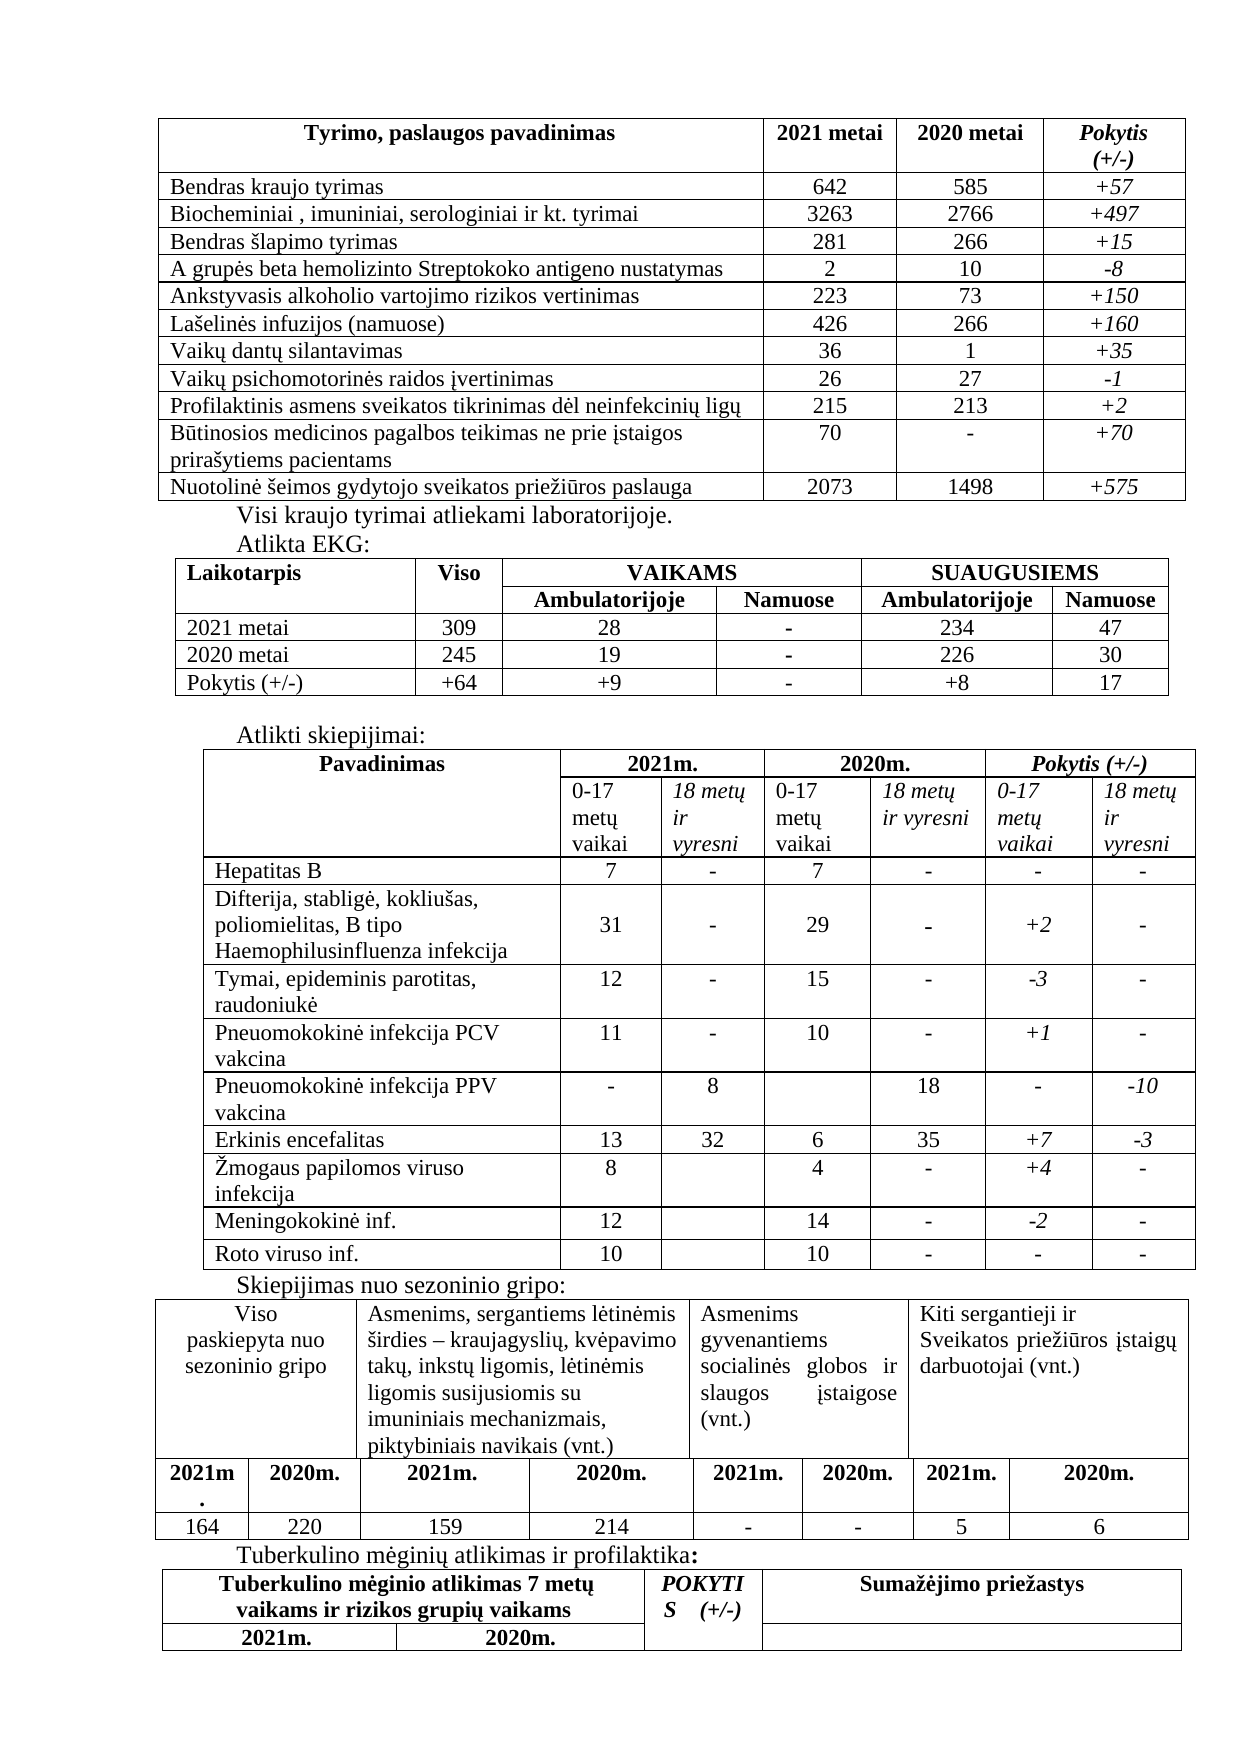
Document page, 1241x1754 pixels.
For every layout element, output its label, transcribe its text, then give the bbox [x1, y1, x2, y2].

table_cell +35 [1044, 337, 1185, 364]
table_cell 28 [503, 614, 716, 640]
table_cell 18 metų ir vyresni [662, 778, 764, 856]
table_cell Ambulatorijoje [503, 587, 716, 613]
table_cell 2020m. [803, 1459, 913, 1512]
table_cell Lašelinės infuzijos (namuose) [159, 310, 763, 336]
table_cell [662, 1208, 764, 1239]
table_cell 12 [561, 965, 661, 1018]
table_cell Vaikų dantų silantavimas [159, 337, 763, 364]
table_header Tyrimo, paslaugos pavadinimas [159, 119, 763, 172]
table_cell 220 [249, 1513, 360, 1539]
table_header 2020 metai [897, 119, 1043, 172]
table_cell - [1093, 1208, 1195, 1239]
table_cell -2 [986, 1208, 1092, 1239]
table_cell 29 [765, 885, 870, 964]
table_cell 73 [897, 283, 1043, 309]
table_cell - [662, 1019, 764, 1071]
table_cell 4 [765, 1154, 870, 1206]
table_header Sumažėjimo priežastys [763, 1570, 1181, 1623]
table_cell 2020m. [397, 1624, 644, 1650]
table_header Viso [416, 559, 502, 613]
table_cell 7 [765, 858, 870, 884]
table_cell -10 [1093, 1073, 1195, 1125]
table_cell Roto viruso inf. [204, 1240, 560, 1269]
table_cell - [561, 1073, 661, 1125]
table_cell 1498 [897, 473, 1043, 499]
table_cell [662, 1240, 764, 1269]
table_cell 70 [764, 420, 896, 472]
table_cell - [717, 614, 861, 640]
table_cell Namuose [1053, 587, 1168, 613]
table_cell 309 [416, 614, 502, 640]
table_header 2020m. [765, 750, 985, 776]
table_header VAIKAMS [503, 559, 861, 586]
table_cell - [871, 1154, 985, 1206]
table_cell - [871, 858, 985, 884]
table_cell +2 [986, 885, 1092, 964]
table_cell 10 [765, 1019, 870, 1071]
table_cell 214 [530, 1513, 693, 1539]
table_cell 12 [561, 1208, 661, 1239]
table_cell 10 [897, 255, 1043, 281]
table_cell 26 [764, 365, 896, 391]
table_cell Bendras kraujo tyrimas [159, 173, 763, 199]
table_cell 30 [1053, 641, 1168, 668]
table_cell 13 [561, 1126, 661, 1153]
table_cell 164 [156, 1513, 248, 1539]
table_cell 426 [764, 310, 896, 336]
text Skiepijimas nuo sezoninio gripo: [177, 1270, 1167, 1299]
table_cell 1 [897, 337, 1043, 364]
table_cell 6 [765, 1126, 870, 1153]
table_cell 2020m. [530, 1459, 693, 1512]
table_cell 2020m. [1010, 1459, 1188, 1512]
table_cell 226 [862, 641, 1052, 668]
table_cell - [986, 858, 1092, 884]
table_cell - [986, 1240, 1092, 1269]
table_cell 0-17 metų vaikai [765, 778, 870, 856]
table_cell +497 [1044, 200, 1185, 227]
table_cell 18 metų ir vyresni [1093, 778, 1195, 856]
table_cell - [803, 1513, 913, 1539]
table_cell Ambulatorijoje [862, 587, 1052, 613]
table_cell -8 [1044, 255, 1185, 281]
table_cell 2021m. [914, 1459, 1009, 1512]
table_cell 159 [361, 1513, 529, 1539]
table_cell Profilaktinis asmens sveikatos tikrinimas dėl neinfekcinių ligų [159, 392, 763, 418]
table_cell - [871, 885, 985, 964]
table_cell [765, 1073, 870, 1125]
table_header Pokytis (+/-) [986, 750, 1195, 776]
table_cell 642 [764, 173, 896, 199]
table_cell 31 [561, 885, 661, 964]
table_cell - [694, 1513, 802, 1539]
table_cell +70 [1044, 420, 1185, 472]
table_cell 17 [1053, 669, 1168, 695]
table_header 2021m. [561, 750, 764, 776]
table_cell 2073 [764, 473, 896, 499]
table_cell [662, 1154, 764, 1206]
table_header Viso paskiepyta nuo sezoninio gripo [156, 1300, 356, 1458]
table_cell +15 [1044, 228, 1185, 254]
table_cell +575 [1044, 473, 1185, 499]
table_cell A grupės beta hemolizinto Streptokoko antigeno nustatymas [159, 255, 763, 281]
table_cell - [662, 965, 764, 1018]
table_cell 2021m. [163, 1624, 396, 1650]
table_cell -3 [986, 965, 1092, 1018]
table_cell - [1093, 1019, 1195, 1071]
table_cell - [662, 858, 764, 884]
table_cell - [717, 669, 861, 695]
table_cell - [1093, 1240, 1195, 1269]
table_cell 10 [765, 1240, 870, 1269]
table_cell 266 [897, 310, 1043, 336]
table_cell 2021m. [361, 1459, 529, 1512]
table_cell - [871, 1240, 985, 1269]
table_cell 8 [561, 1154, 661, 1206]
table_cell Difterija, stabligė, kokliušas, poliomielitas, B tipo Haemophilusinfluenza infekcija [204, 885, 560, 964]
text Visi kraujo tyrimai atliekami laboratorijoje. [177, 501, 1167, 529]
table_cell 2020 metai [176, 641, 415, 668]
table_cell - [1093, 1154, 1195, 1206]
table_cell 2021m. [156, 1459, 248, 1512]
table_cell [763, 1624, 1181, 1650]
table_cell 8 [662, 1073, 764, 1125]
table_cell 36 [764, 337, 896, 364]
table_cell 2021 metai [176, 614, 415, 640]
table_cell Vaikų psichomotorinės raidos įvertinimas [159, 365, 763, 391]
table_cell Meningokokinė inf. [204, 1208, 560, 1239]
table_cell - [1093, 965, 1195, 1018]
table_cell - [871, 1019, 985, 1071]
table_cell +150 [1044, 283, 1185, 309]
table_cell Nuotolinė šeimos gydytojo sveikatos priežiūros paslauga [159, 473, 763, 499]
table_cell 32 [662, 1126, 764, 1153]
table_cell Erkinis encefalitas [204, 1126, 560, 1153]
table_cell 2766 [897, 200, 1043, 227]
table_cell +64 [416, 669, 502, 695]
table_cell Ankstyvasis alkoholio vartojimo rizikos vertinimas [159, 283, 763, 309]
table_header Asmenims gyvenantiems socialinės globos ir slaugos įstaigose (vnt.) [690, 1300, 908, 1458]
table_cell Pneuomokokinė infekcija PCV vakcina [204, 1019, 560, 1071]
table_cell 0-17 metų vaikai [561, 778, 661, 856]
table_cell Hepatitas B [204, 858, 560, 884]
table_cell +7 [986, 1126, 1092, 1153]
table_cell 5 [914, 1513, 1009, 1539]
table_cell Biocheminiai , imuniniai, serologiniai ir kt. tyrimai [159, 200, 763, 227]
text Atlikti skiepijimai: [177, 720, 1167, 749]
table_cell - [986, 1073, 1092, 1125]
table_cell +2 [1044, 392, 1185, 418]
table_cell - [871, 965, 985, 1018]
table_cell +1 [986, 1019, 1092, 1071]
table_cell - [1093, 858, 1195, 884]
table_cell Žmogaus papilomos viruso infekcija [204, 1154, 560, 1206]
table_cell Namuose [717, 587, 861, 613]
table_cell 245 [416, 641, 502, 668]
text Tuberkulino mėginių atlikimas ir profilaktika: [177, 1540, 1167, 1569]
table_cell +4 [986, 1154, 1092, 1206]
table_cell +57 [1044, 173, 1185, 199]
table_header Pokytis (+/-) [1044, 119, 1185, 172]
table_cell 7 [561, 858, 661, 884]
table_cell Tymai, epideminis parotitas, raudoniukė [204, 965, 560, 1018]
table_header Tuberkulino mėginio atlikimas 7 metų vaikams ir rizikos grupių vaikams [163, 1570, 644, 1623]
table_cell 2 [764, 255, 896, 281]
table_cell 6 [1010, 1513, 1188, 1539]
text Atlikta EKG: [177, 529, 1167, 558]
table_cell 18 [871, 1073, 985, 1125]
table_cell -3 [1093, 1126, 1195, 1153]
table_cell 27 [897, 365, 1043, 391]
table_cell - [871, 1208, 985, 1239]
table_cell 18 metų ir vyresni [871, 778, 985, 856]
table_header 2021 metai [764, 119, 896, 172]
table_header Kiti sergantieji ir Sveikatos priežiūros įstaigų darbuotojai (vnt.) [909, 1300, 1188, 1458]
table_cell Pokytis (+/-) [176, 669, 415, 695]
table_cell 10 [561, 1240, 661, 1269]
table_cell 2020m. [249, 1459, 360, 1512]
table_cell 15 [765, 965, 870, 1018]
table_header POKYTIS (+/-) [645, 1570, 762, 1650]
table_cell 234 [862, 614, 1052, 640]
table_header SUAUGUSIEMS [862, 559, 1168, 586]
table_cell 585 [897, 173, 1043, 199]
table_cell 266 [897, 228, 1043, 254]
table_cell 0-17 metų vaikai [986, 778, 1092, 856]
table_cell Bendras šlapimo tyrimas [159, 228, 763, 254]
table_cell 11 [561, 1019, 661, 1071]
table_header Pavadinimas [204, 750, 560, 856]
table_cell +9 [503, 669, 716, 695]
table_cell 223 [764, 283, 896, 309]
table_cell - [662, 885, 764, 964]
table_cell +8 [862, 669, 1052, 695]
table_cell - [717, 641, 861, 668]
table_cell - [1093, 885, 1195, 964]
table_cell 14 [765, 1208, 870, 1239]
table_cell Pneuomokokinė infekcija PPV vakcina [204, 1073, 560, 1125]
table_cell Būtinosios medicinos pagalbos teikimas ne prie įstaigos prirašytiems pacientams [159, 420, 763, 472]
table_cell 213 [897, 392, 1043, 418]
table_cell 281 [764, 228, 896, 254]
table_cell - [897, 420, 1043, 472]
table_cell 215 [764, 392, 896, 418]
table_cell 47 [1053, 614, 1168, 640]
table_cell +160 [1044, 310, 1185, 336]
table_cell -1 [1044, 365, 1185, 391]
table_cell 19 [503, 641, 716, 668]
table_header Laikotarpis [176, 559, 415, 613]
table_cell 3263 [764, 200, 896, 227]
table_cell 35 [871, 1126, 985, 1153]
table_cell 2021m. [694, 1459, 802, 1512]
table_header Asmenims, sergantiems lėtinėmis širdies – kraujagyslių, kvėpavimo takų, inkstų ligomis, lėtinėmis ligomis susijusiomis su imuniniais mechanizmais, piktybiniais navikais (vnt.) [357, 1300, 689, 1458]
